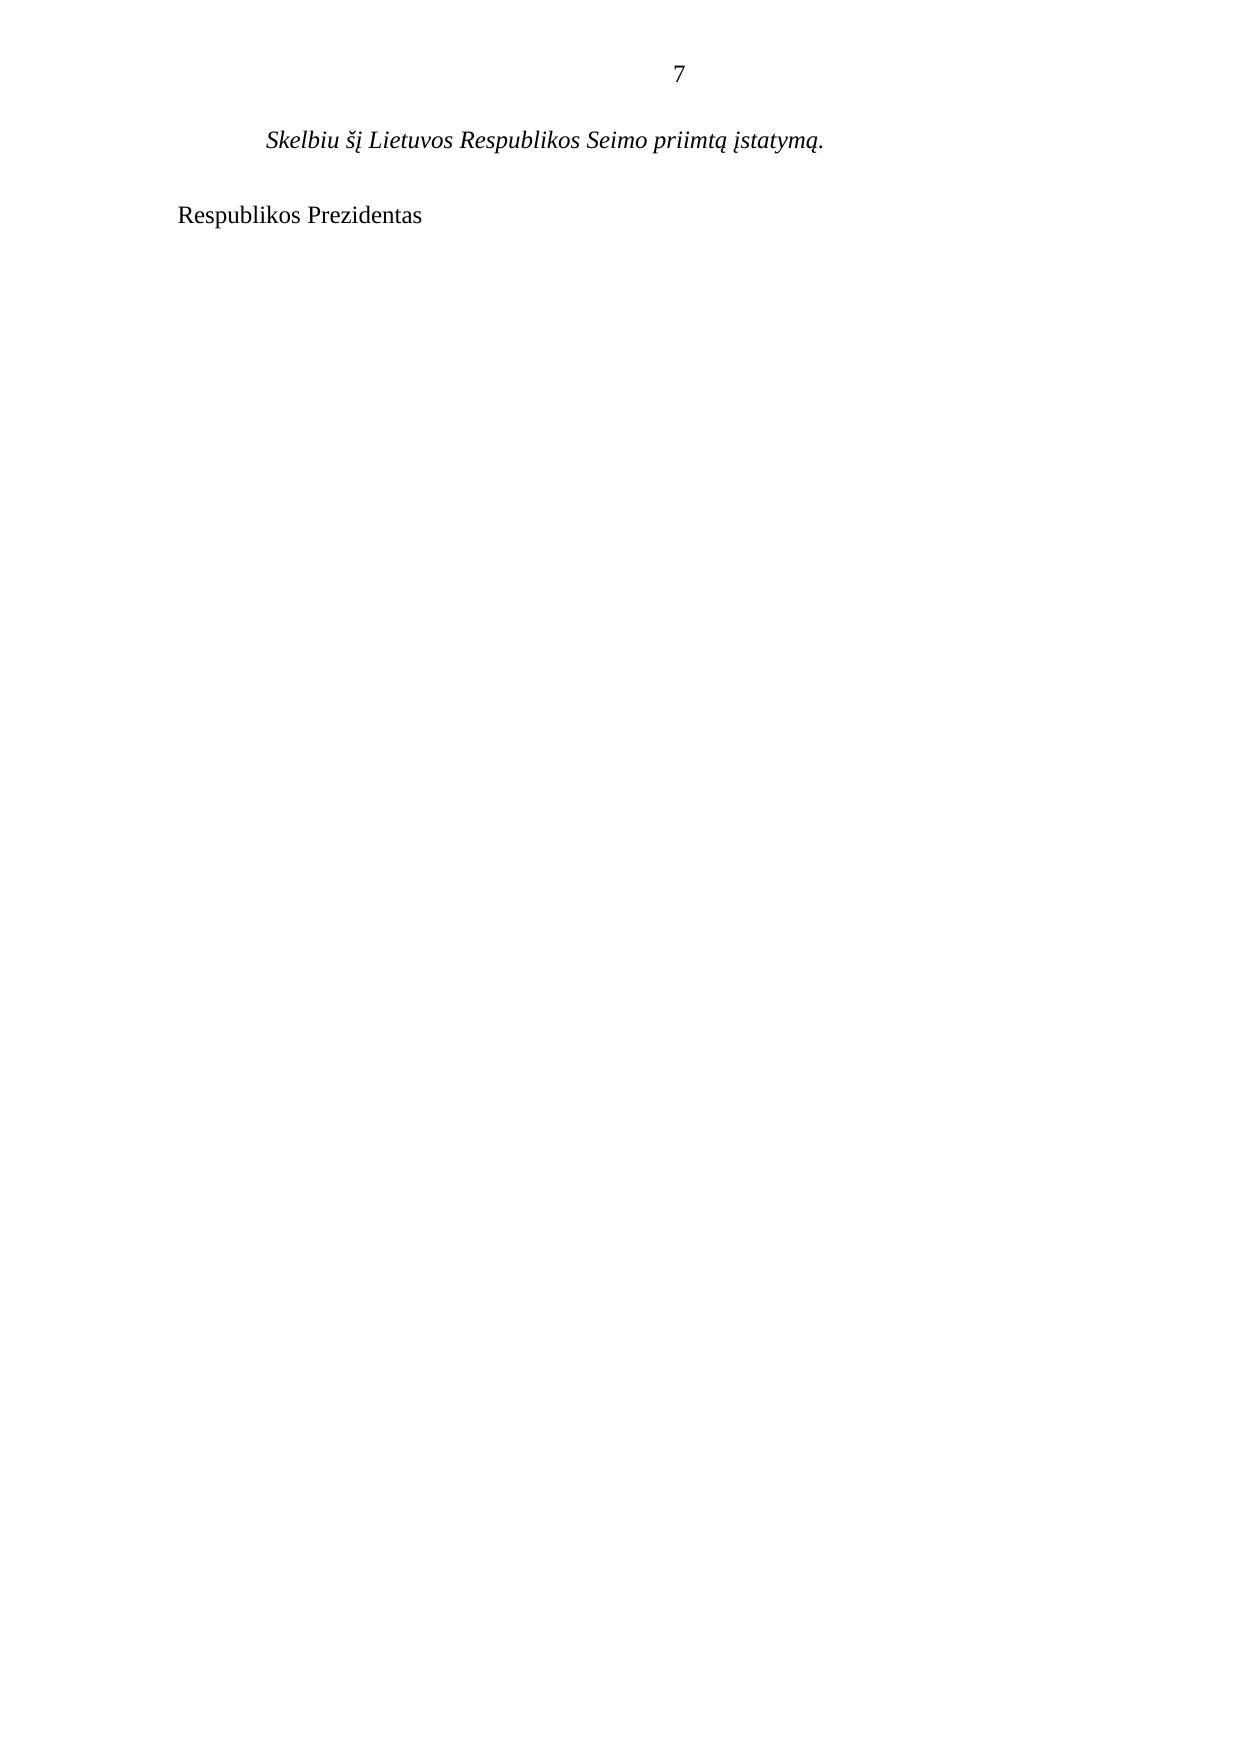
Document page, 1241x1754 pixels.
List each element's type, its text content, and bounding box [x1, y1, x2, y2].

text Skelbiu šį Lietuvos Respublikos Seimo priimtą įstatymą. [266, 117, 1181, 154]
text Respublikos Prezidentas [177, 192, 1181, 229]
